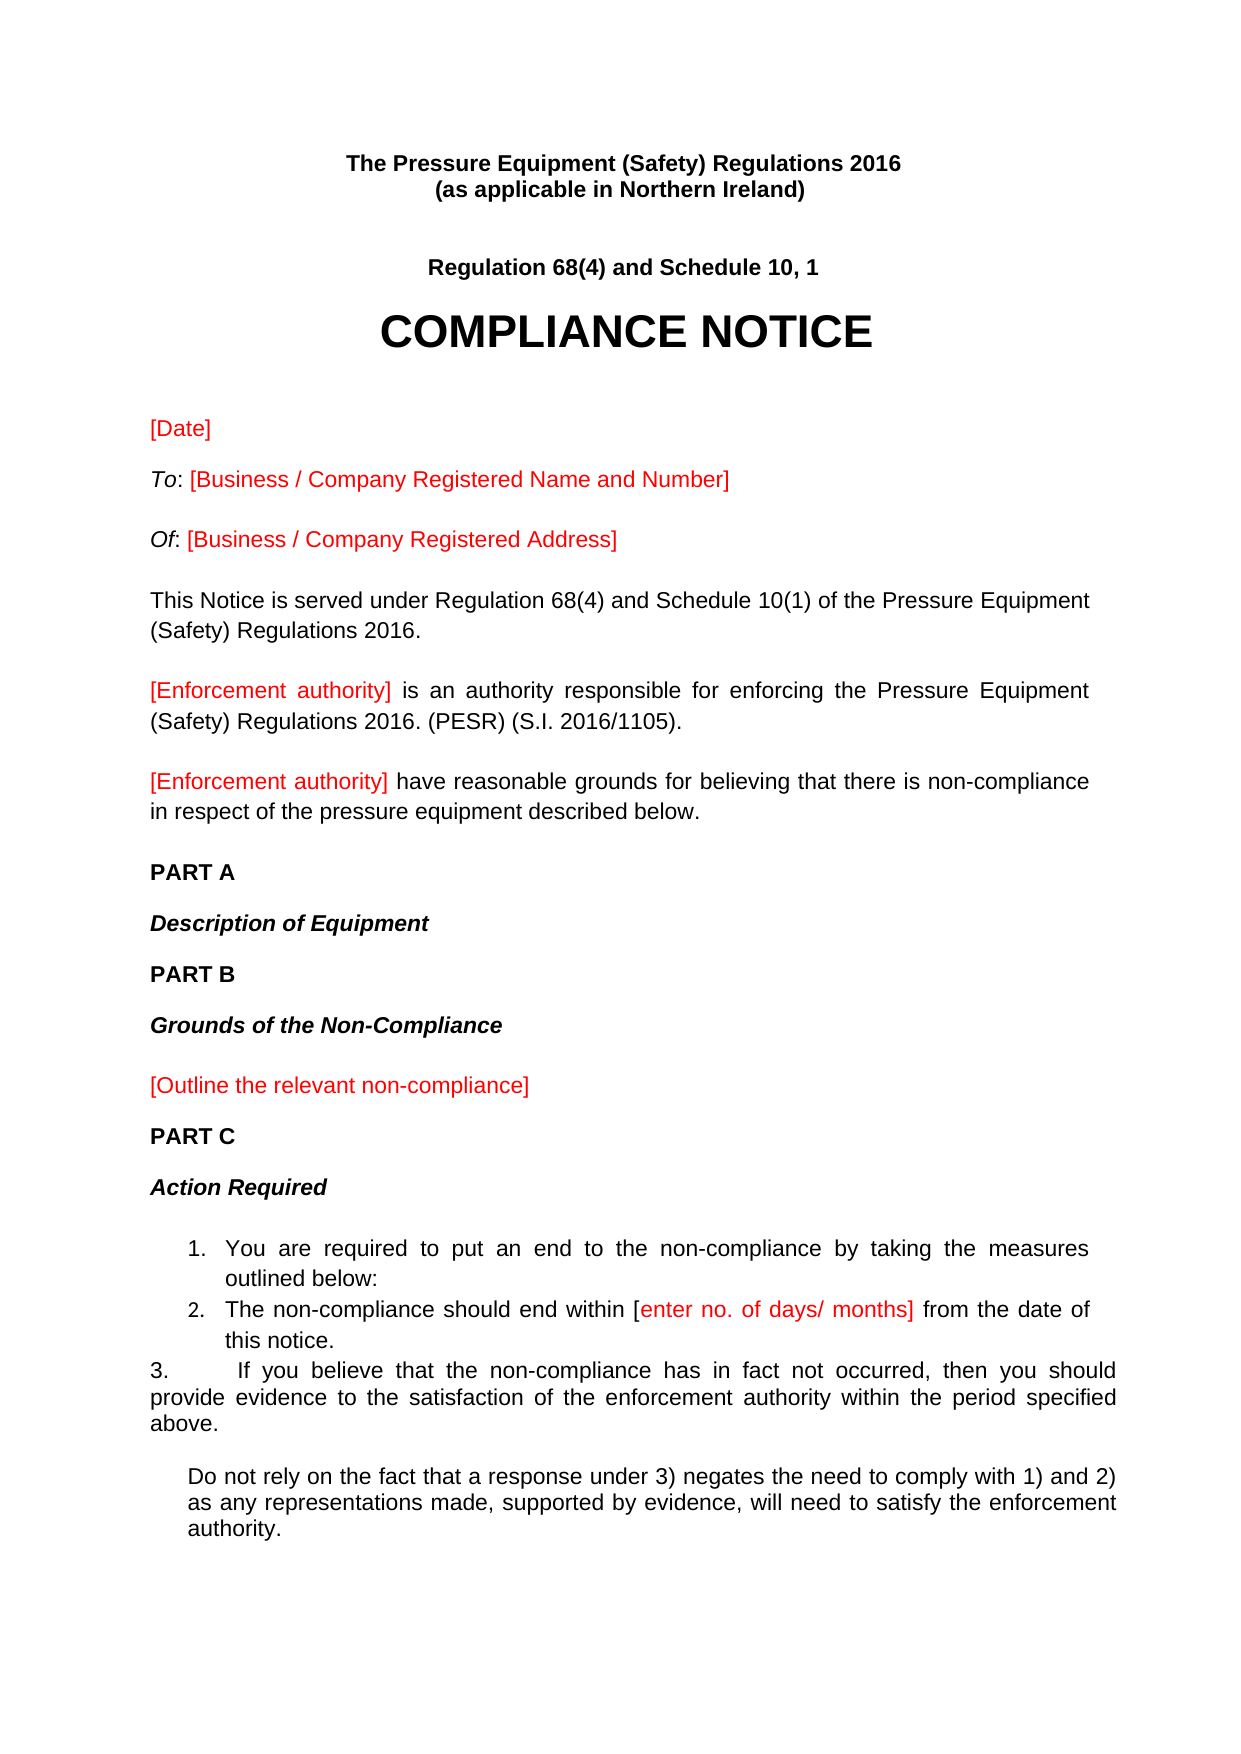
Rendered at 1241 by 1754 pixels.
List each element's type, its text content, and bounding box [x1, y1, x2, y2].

text [Outline the relevant non-compliance] [150, 1072, 1090, 1098]
text [Enforcement authority] have reasonable grounds for believing that there is non-compliance in respect of the pressure equipment described below. [150, 768, 1090, 824]
list You are required to put an end to the non-compliance by taking the measures outlined below: [187, 1235, 1090, 1291]
subtitle (as applicable in Northern Ireland) [150, 176, 1090, 203]
subtitle PART C [150, 1123, 1090, 1149]
text COMPLIANCE NOTICE [150, 305, 1090, 357]
subtitle Action Required [150, 1174, 1090, 1201]
text To: [Business / Company Registered Name and Number] [150, 466, 1090, 492]
subtitle Grounds of the Non-Compliance [150, 1012, 1090, 1038]
text This Notice is served under Regulation 68(4) and Schedule 10(1) of the Pressure Equipment (Safety) Regulations 2016. [150, 587, 1090, 643]
text [Date] [150, 415, 1090, 441]
list The non-compliance should end within [enter no. of days/ months] from the date of this notice. [187, 1295, 1090, 1353]
text [Enforcement authority] is an authority responsible for enforcing the Pressure Equipment (Safety) Regulations 2016. (PESR) (S.I. 2016/1105). [150, 677, 1090, 734]
subtitle Regulation 68(4) and Schedule 10, 1 [150, 254, 1090, 280]
subtitle PART A [150, 859, 1090, 885]
subtitle PART B [150, 961, 1090, 987]
text Do not rely on the fact that a response under 3) negates the need to comply with 1) and 2) as any representations made, supported by evidence, will need to satisfy the enforcement authority. [187, 1463, 1118, 1542]
list If you believe that the non-compliance has in fact not occurred, then you should provide evidence to the satisfaction of the enforcement authority within the period specified above. [150, 1357, 1118, 1436]
subtitle The Pressure Equipment (Safety) Regulations 2016 [150, 150, 1090, 176]
subtitle Description of Equipment [150, 910, 1090, 936]
text Of: [Business / Company Registered Address] [150, 526, 1090, 553]
